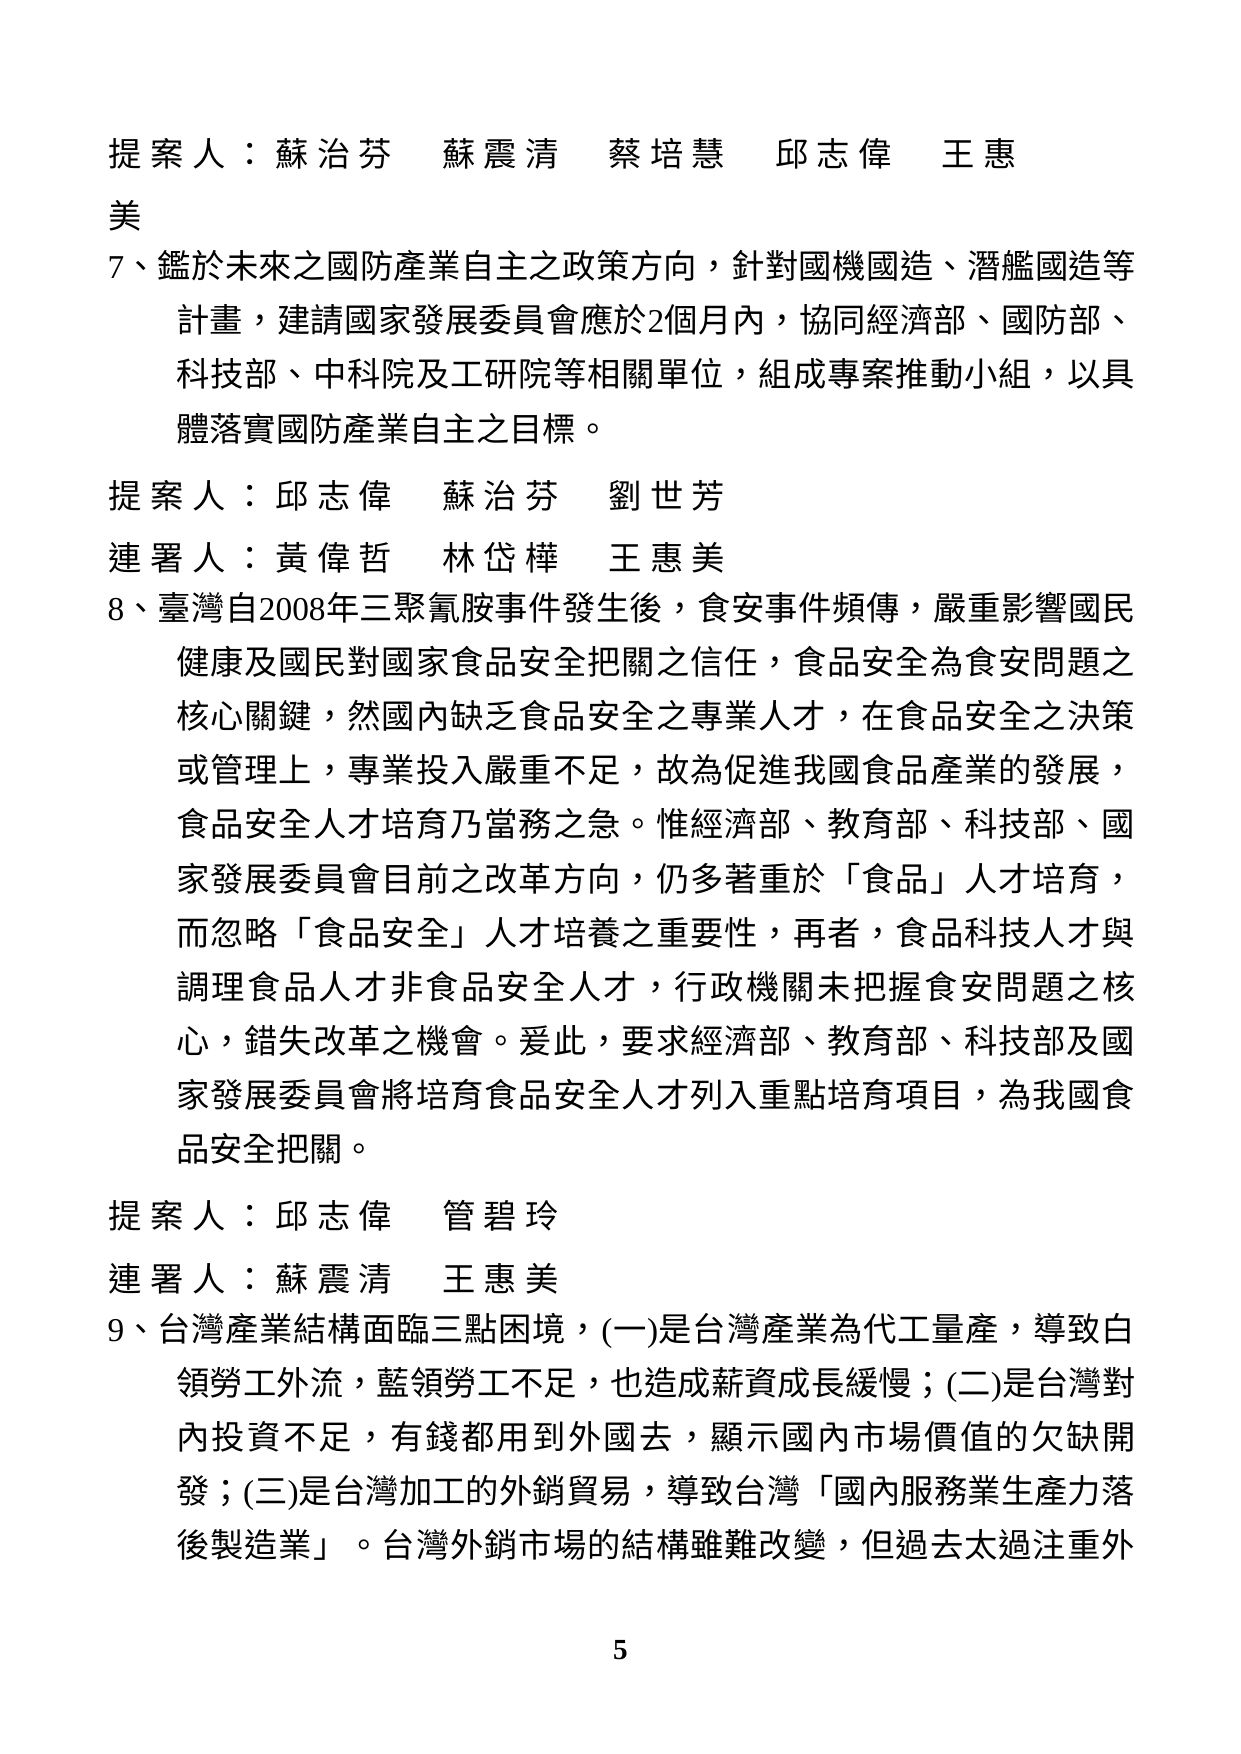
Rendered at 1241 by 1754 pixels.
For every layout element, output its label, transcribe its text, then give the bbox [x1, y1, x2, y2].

list 鑑於未來之國防產業自主之政策方向，針對國機國造、潛艦國造等計畫，建請國家發展委員會應於2個月內，協同經濟部、國防部、科技部、中科院及工研院等相關單位，組成專案推動小組，以具體落實國防產業自主之目標。 [107, 235, 1136, 452]
text 連署人：蘇震清 王惠美 [104, 1235, 1032, 1298]
text 提案人：邱志偉 管碧玲 [104, 1173, 1032, 1235]
list 臺灣自2008年三聚氰胺事件發生後，食安事件頻傳，嚴重影響國民健康及國民對國家食品安全把關之信任，食品安全為食安問題之核心關鍵，然國內缺乏食品安全之專業人才，在食品安全之決策或管理上，專業投入嚴重不足，故為促進我國食品產業的發展，食品安全人才培育乃當務之急。惟經濟部、教育部、科技部、國家發展委員會目前之改革方向，仍多著重於「食品」人才培育，而忽略「食品安全」人才培養之重要性，再者，食品科技人才與調理食品人才非食品安全人才，行政機關未把握食安問題之核心，錯失改革之機會。爰此，要求經濟部、教育部、科技部及國家發展委員會將培育食品安全人才列入重點培育項目，為我國食品安全把關。 [107, 577, 1136, 1173]
text 提案人：邱志偉 蘇治芬 劉世芳 [104, 452, 1032, 514]
text 提案人：蘇治芬 蘇震清 蔡培慧 邱志偉 王惠美 [104, 110, 1032, 235]
list 台灣產業結構面臨三點困境，(一)是台灣產業為代工量產，導致白領勞工外流，藍領勞工不足，也造成薪資成長緩慢；(二)是台灣對內投資不足，有錢都用到外國去，顯示國內市場價值的欠缺開發；(三)是台灣加工的外銷貿易，導致台灣「國內服務業生產力落後製造業」。台灣外銷市場的結構雖難改變，但過去太過注重外 [107, 1298, 1136, 1568]
text 連署人：黃偉哲 林岱樺 王惠美 [104, 514, 1032, 577]
